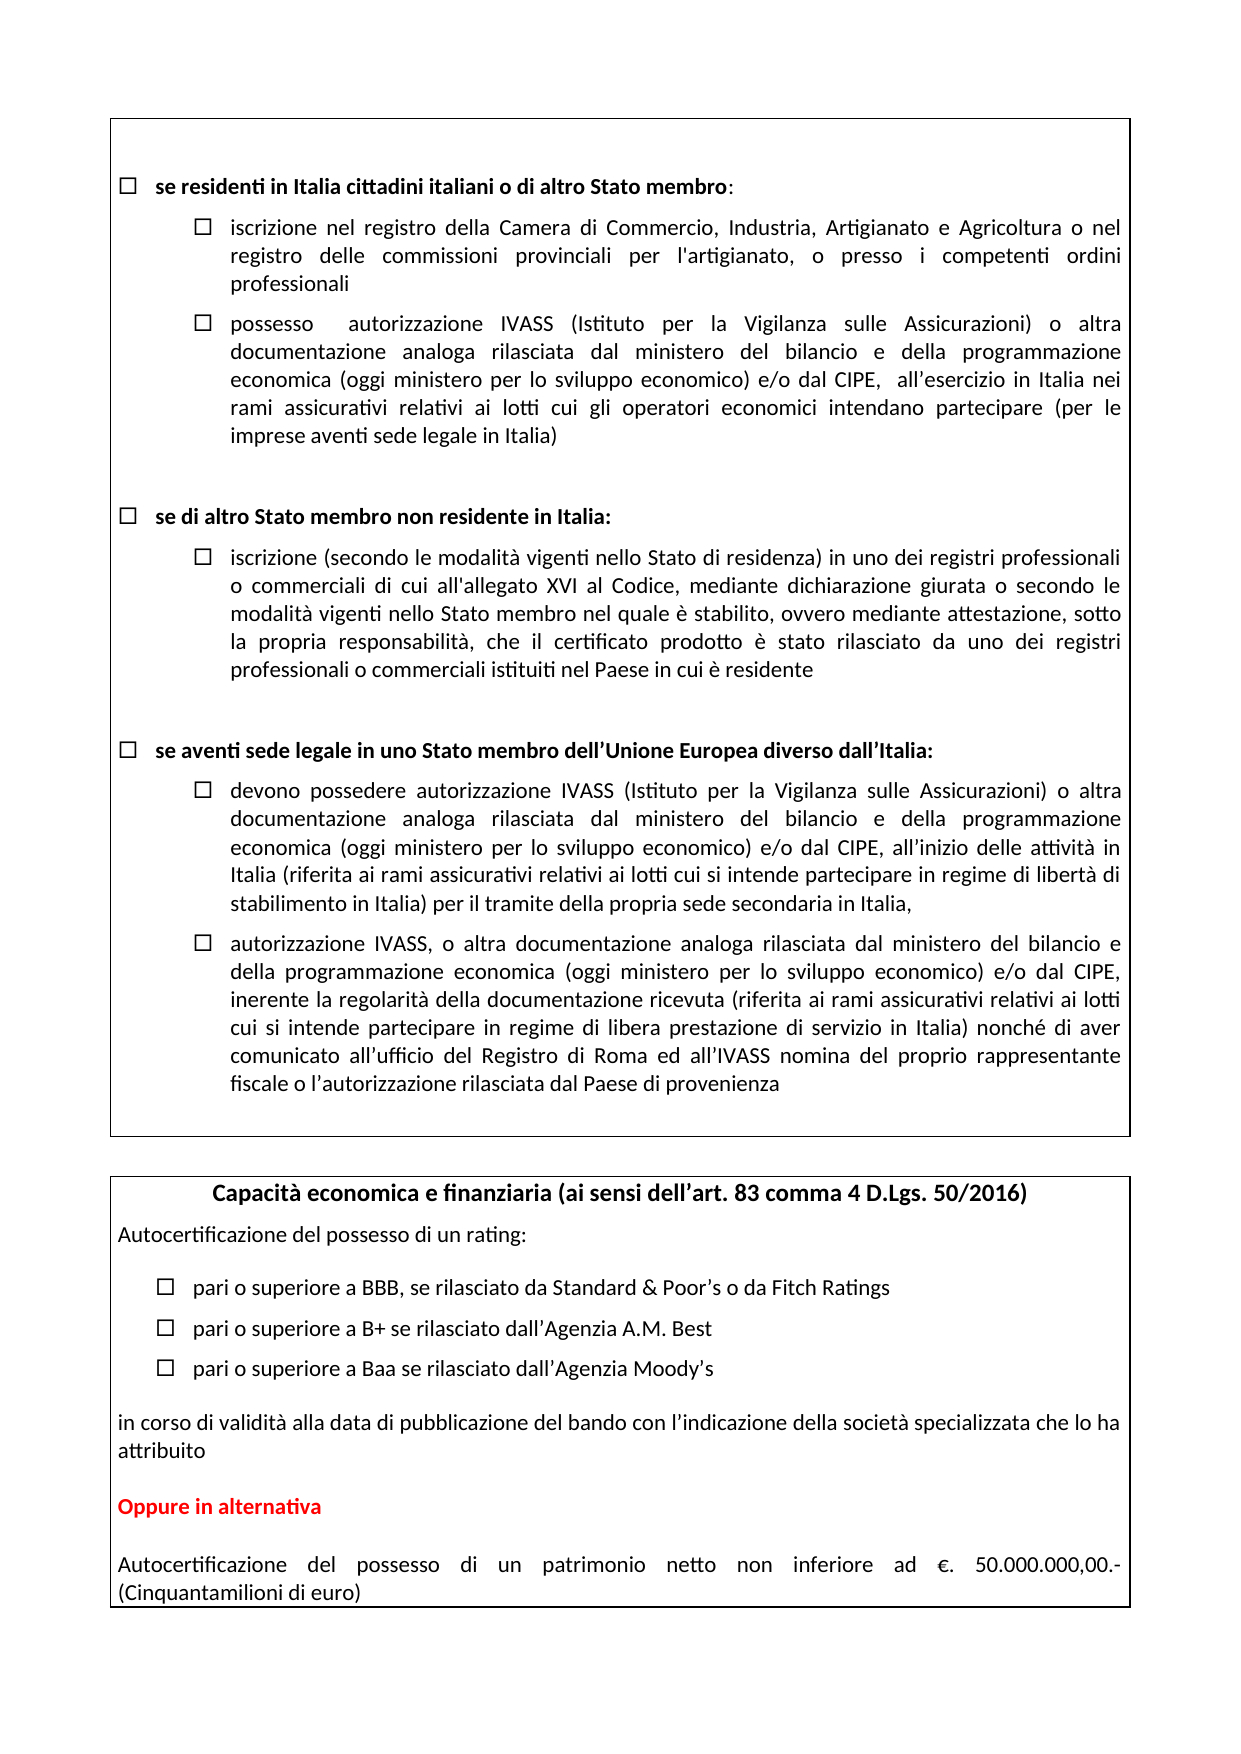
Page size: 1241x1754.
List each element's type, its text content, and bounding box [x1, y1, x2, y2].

table_header Capacità economica e finanziaria (ai sensi dell’art. 83 comma 4 D.Lgs. 50/2016) Autocertificazione del possesso di un rating: pari o superiore a BBB, se rilasciato da Standard & Poor’s o da Fitch Ratings pari o superiore a B+ se rilasciato dall’Agenzia A.M. Best pari o superiore a Baa se rilasciato dall’Agenzia Moody’s in corso di validità alla data di pubblicazione del bando con l’indicazione della società specializzata che lo ha attribuito Oppure in alternativa Autocertificazione del possesso di un patrimonio netto non inferiore ad €. 50.000.000,00.- (Cinquantamilioni di euro) [111, 1177, 1129, 1606]
table_header Requisiti di idoneità professionale (ai sensi dell’art. 83 comma 3 D.Lgs. 50/2016) legale rappresentanza e stabile organizzazione in Italia ed il possesso dell’autorizzazione all’esercizio delle assicurazioni private con riferimento ai rami oggetto del presente disciplinare di gara, in base al D.Lgs. 209/2005 e successive modifiche ed integrazioni appartenenza ad altri stati membri dell’unione europea, ma sussistano le condizioni richieste dalla vigente normativa per l’esercizio dell’attività assicurativa in regime di libertà di stabilimento (art. 23 D. Lgs. 209/2005) o in regime di libera prestazione di servizi (art. 24 D. Lgs. 209/2005 e s.m.i.) nel territorio dello stato italiano, in possesso dei requisiti minimi di partecipazione se residenti in Italia cittadini italiani o di altro Stato membro: iscrizione nel registro della Camera di Commercio, Industria, Artigianato e Agricoltura o nel registro delle commissioni provinciali per l'artigianato, o presso i competenti ordini professionali possesso autorizzazione IVASS (Istituto per la Vigilanza sulle Assicurazioni) o altra documentazione analoga rilasciata dal ministero del bilancio e della programmazione economica (oggi ministero per lo sviluppo economico) e/o dal CIPE, all’esercizio in Italia nei rami assicurativi relativi ai lotti cui gli operatori economici intendano partecipare (per le imprese aventi sede legale in Italia) se di altro Stato membro non residente in Italia: iscrizione (secondo le modalità vigenti nello Stato di residenza) in uno dei registri professionali o commerciali di cui all'allegato XVI al Codice, mediante dichiarazione giurata o secondo le modalità vigenti nello Stato membro nel quale è stabilito, ovvero mediante attestazione, sotto la propria responsabilità, che il certificato prodotto è stato rilasciato da uno dei registri professionali o commerciali istituiti nel Paese in cui è residente se aventi sede legale in uno Stato membro dell’Unione Europea diverso dall’Italia: devono possedere autorizzazione IVASS (Istituto per la Vigilanza sulle Assicurazioni) o altra documentazione analoga rilasciata dal ministero del bilancio e della programmazione economica (oggi ministero per lo sviluppo economico) e/o dal CIPE, all’inizio delle attività in Italia (riferita ai rami assicurativi relativi ai lotti cui si intende partecipare in regime di libertà di stabilimento in Italia) per il tramite della propria sede secondaria in Italia, autorizzazione IVASS, o altra documentazione analoga rilasciata dal ministero del bilancio e della programmazione economica (oggi ministero per lo sviluppo economico) e/o dal CIPE, inerente la regolarità della documentazione ricevuta (riferita ai rami assicurativi relativi ai lotti cui si intende partecipare in regime di libera prestazione di servizio in Italia) nonché di aver comunicato all’ufficio del Registro di Roma ed all’IVASS nomina del proprio rappresentante fiscale o l’autorizzazione rilasciata dal Paese di provenienza [111, 119, 1129, 1136]
